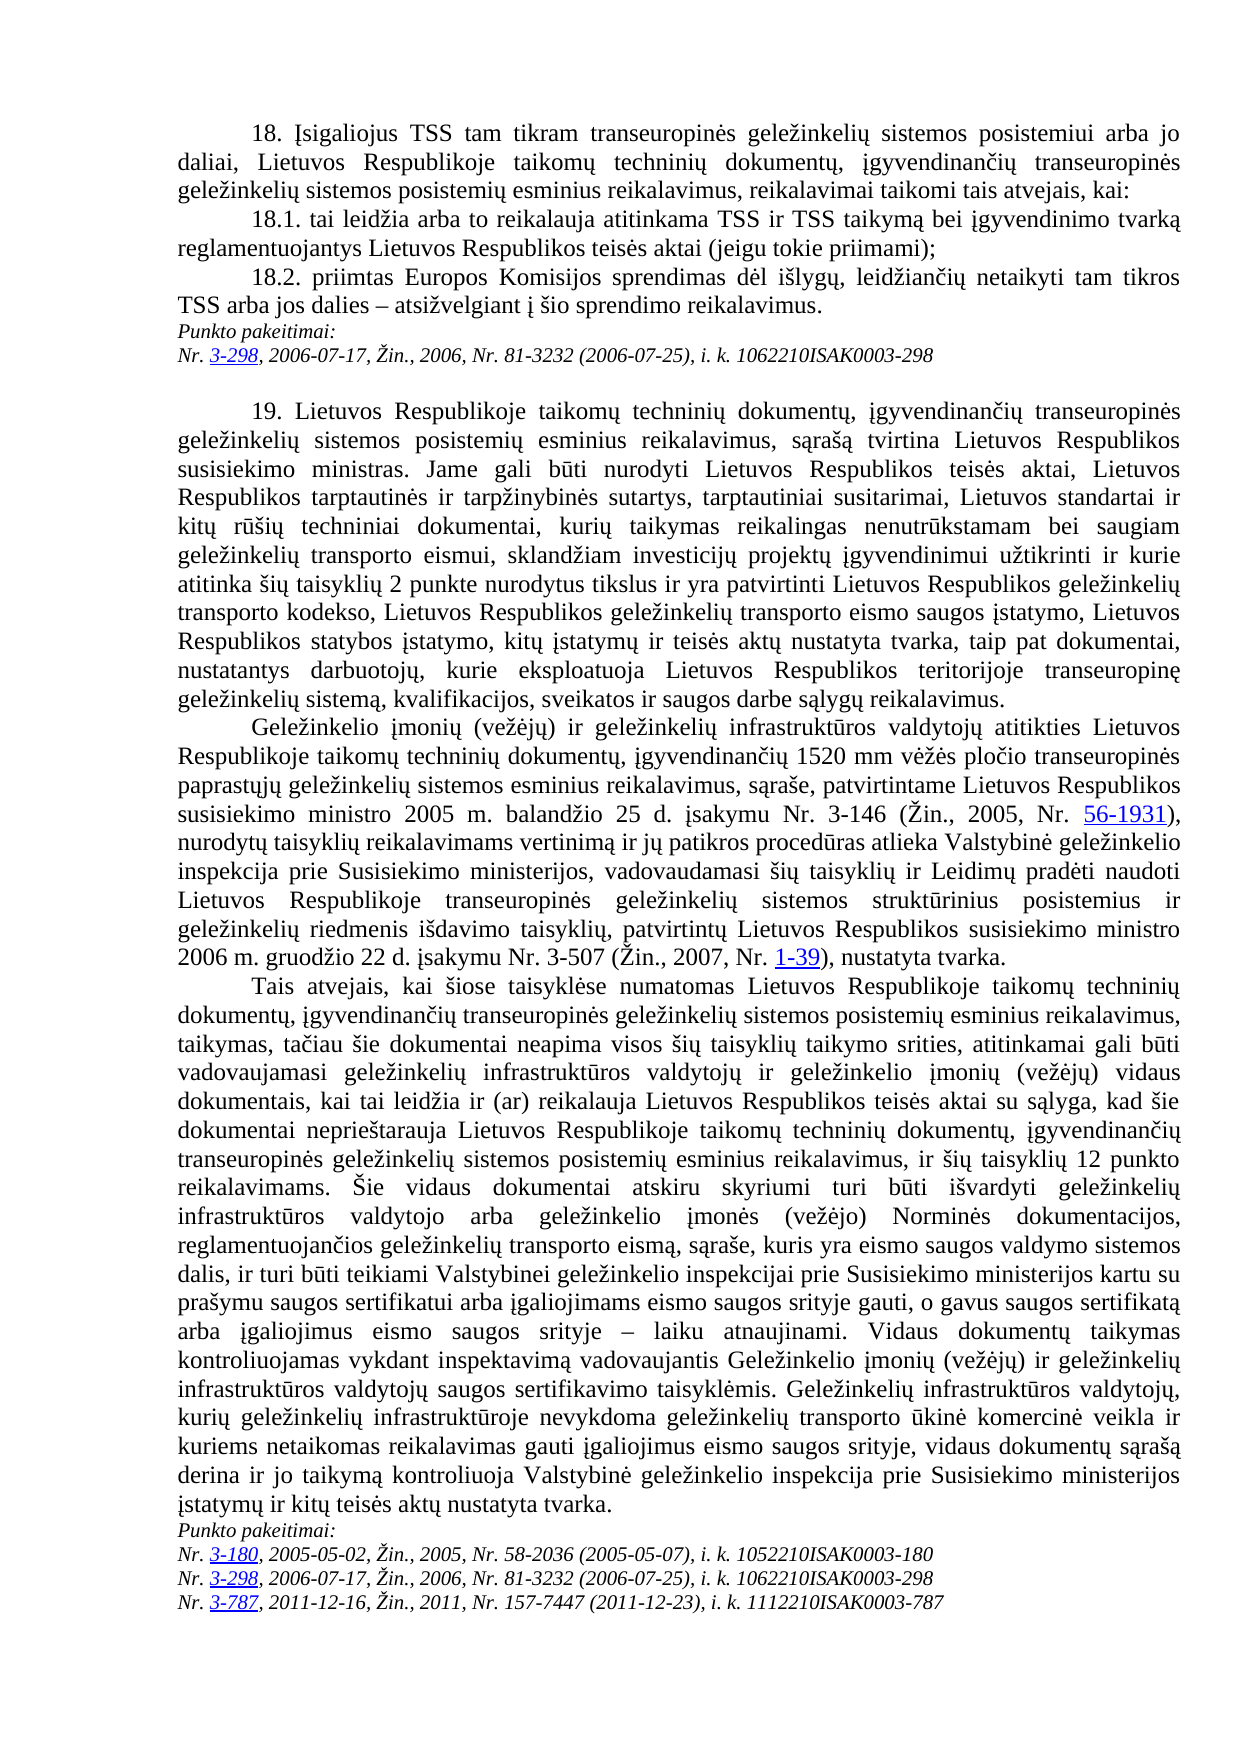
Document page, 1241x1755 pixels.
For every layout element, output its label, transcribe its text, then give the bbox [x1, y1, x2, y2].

text 18.2. priimtas Europos Komisijos sprendimas dėl išlygų, leidžiančių netaikyti tam tikros TSS arba jos dalies – atsižvelgiant į šio sprendimo reikalavimus. [177, 262, 1181, 319]
text 18. Įsigaliojus TSS tam tikram transeuropinės geležinkelių sistemos posistemiui arba jo daliai, Lietuvos Respublikoje taikomų techninių dokumentų, įgyvendinančių transeuropinės geležinkelių sistemos posistemių esminius reikalavimus, reikalavimai taikomi tais atvejais, kai: [177, 118, 1181, 204]
text 19. Lietuvos Respublikoje taikomų techninių dokumentų, įgyvendinančių transeuropinės geležinkelių sistemos posistemių esminius reikalavimus, sąrašą tvirtina Lietuvos Respublikos susisiekimo ministras. Jame gali būti nurodyti Lietuvos Respublikos teisės aktai, Lietuvos Respublikos tarptautinės ir tarpžinybinės sutartys, tarptautiniai susitarimai, Lietuvos standartai ir kitų rūšių techniniai dokumentai, kurių taikymas reikalingas nenutrūkstamam bei saugiam geležinkelių transporto eismui, sklandžiam investicijų projektų įgyvendinimui užtikrinti ir kurie atitinka šių taisyklių 2 punkte nurodytus tikslus ir yra patvirtinti Lietuvos Respublikos geležinkelių transporto kodekso, Lietuvos Respublikos geležinkelių transporto eismo saugos įstatymo, Lietuvos Respublikos statybos įstatymo, kitų įstatymų ir teisės aktų nustatyta tvarka, taip pat dokumentai, nustatantys darbuotojų, kurie eksploatuoja Lietuvos Respublikos teritorijoje transeuropinę geležinkelių sistemą, kvalifikacijos, sveikatos ir saugos darbe sąlygų reikalavimus. [177, 396, 1181, 712]
text Nr. 3-787, 2011-12-16, Žin., 2011, Nr. 157-7447 (2011-12-23), i. k. 1112210ISAK0003-787 [177, 1590, 1181, 1614]
text Nr. 3-298, 2006-07-17, Žin., 2006, Nr. 81-3232 (2006-07-25), i. k. 1062210ISAK0003-298 [177, 1566, 1181, 1590]
text Nr. 3-180, 2005-05-02, Žin., 2005, Nr. 58-2036 (2005-05-07), i. k. 1052210ISAK0003-180 [177, 1542, 1181, 1566]
text 18.1. tai leidžia arba to reikalauja atitinkama TSS ir TSS taikymą bei įgyvendinimo tvarką reglamentuojantys Lietuvos Respublikos teisės aktai (jeigu tokie priimami); [177, 204, 1181, 262]
text Punkto pakeitimai: [177, 1517, 1181, 1542]
text Punkto pakeitimai: [177, 319, 1181, 343]
text Geležinkelio įmonių (vežėjų) ir geležinkelių infrastruktūros valdytojų atitikties Lietuvos Respublikoje taikomų techninių dokumentų, įgyvendinančių 1520 mm vėžės pločio transeuropinės paprastųjų geležinkelių sistemos esminius reikalavimus, sąraše, patvirtintame Lietuvos Respublikos susisiekimo ministro 2005 m. balandžio 25 d. įsakymu Nr. 3-146 (Žin., 2005, Nr. 56-1931), nurodytų taisyklių reikalavimams vertinimą ir jų patikros procedūras atlieka Valstybinė geležinkelio inspekcija prie Susisiekimo ministerijos, vadovaudamasi šių taisyklių ir Leidimų pradėti naudoti Lietuvos Respublikoje transeuropinės geležinkelių sistemos struktūrinius posistemius ir geležinkelių riedmenis išdavimo taisyklių, patvirtintų Lietuvos Respublikos susisiekimo ministro 2006 m. gruodžio 22 d. įsakymu Nr. 3-507 (Žin., 2007, Nr. 1-39), nustatyta tvarka. [177, 712, 1181, 971]
text Tais atvejais, kai šiose taisyklėse numatomas Lietuvos Respublikoje taikomų techninių dokumentų, įgyvendinančių transeuropinės geležinkelių sistemos posistemių esminius reikalavimus, taikymas, tačiau šie dokumentai neapima visos šių taisyklių taikymo srities, atitinkamai gali būti vadovaujamasi geležinkelių infrastruktūros valdytojų ir geležinkelio įmonių (vežėjų) vidaus dokumentais, kai tai leidžia ir (ar) reikalauja Lietuvos Respublikos teisės aktai su sąlyga, kad šie dokumentai neprieštarauja Lietuvos Respublikoje taikomų techninių dokumentų, įgyvendinančių transeuropinės geležinkelių sistemos posistemių esminius reikalavimus, ir šių taisyklių 12 punkto reikalavimams. Šie vidaus dokumentai atskiru skyriumi turi būti išvardyti geležinkelių infrastruktūros valdytojo arba geležinkelio įmonės (vežėjo) Norminės dokumentacijos, reglamentuojančios geležinkelių transporto eismą, sąraše, kuris yra eismo saugos valdymo sistemos dalis, ir turi būti teikiami Valstybinei geležinkelio inspekcijai prie Susisiekimo ministerijos kartu su prašymu saugos sertifikatui arba įgaliojimams eismo saugos srityje gauti, o gavus saugos sertifikatą arba įgaliojimus eismo saugos srityje – laiku atnaujinami. Vidaus dokumentų taikymas kontroliuojamas vykdant inspektavimą vadovaujantis Geležinkelio įmonių (vežėjų) ir geležinkelių infrastruktūros valdytojų saugos sertifikavimo taisyklėmis. Geležinkelių infrastruktūros valdytojų, kurių geležinkelių infrastruktūroje nevykdoma geležinkelių transporto ūkinė komercinė veikla ir kuriems netaikomas reikalavimas gauti įgaliojimus eismo saugos srityje, vidaus dokumentų sąrašą derina ir jo taikymą kontroliuoja Valstybinė geležinkelio inspekcija prie Susisiekimo ministerijos įstatymų ir kitų teisės aktų nustatyta tvarka. [177, 971, 1181, 1517]
text Nr. 3-298, 2006-07-17, Žin., 2006, Nr. 81-3232 (2006-07-25), i. k. 1062210ISAK0003-298 [177, 343, 1181, 367]
